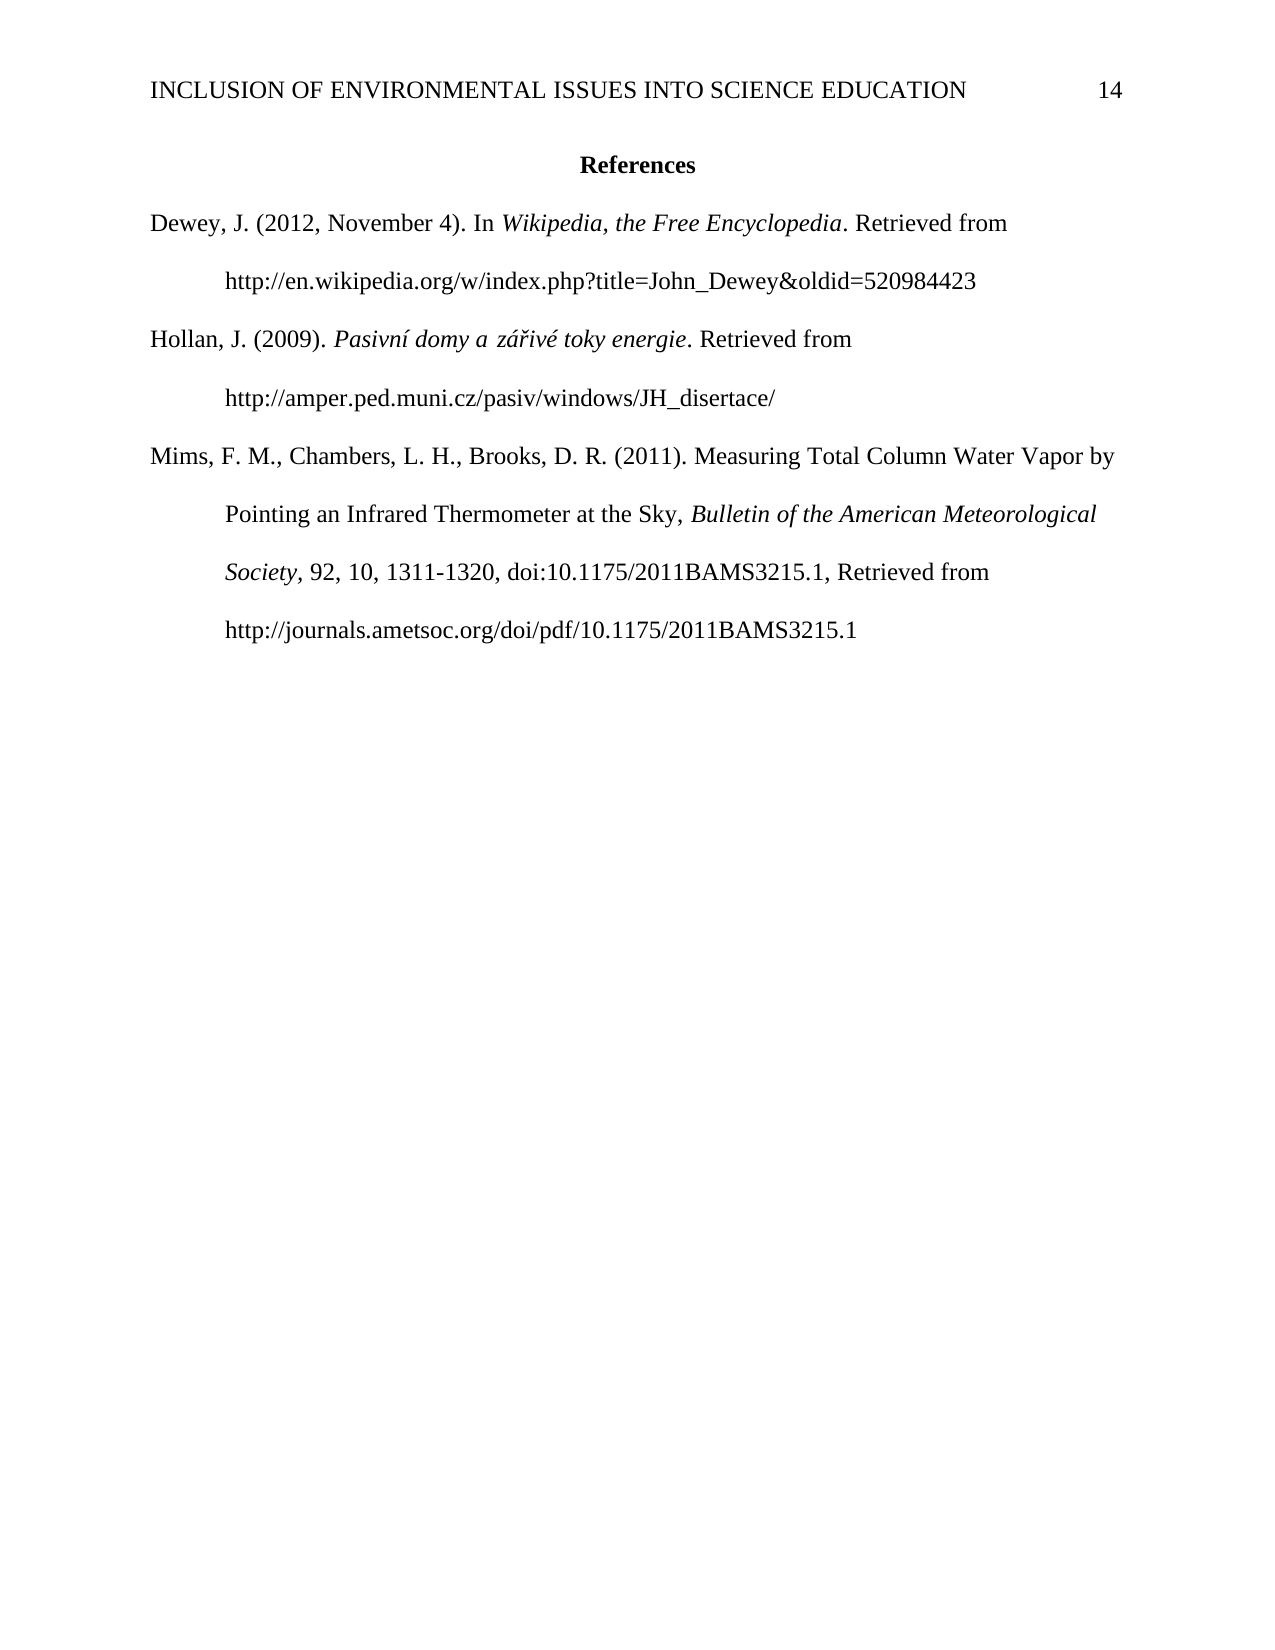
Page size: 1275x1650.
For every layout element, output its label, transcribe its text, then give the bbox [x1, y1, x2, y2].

text Mims, F. M., Chambers, L. H., Brooks, D. R. (2011). Measuring Total Column Water Vapor by Pointing an Infrared Thermometer at the Sky, Bulletin of the American Meteorological Society, 92, 10, 1311-1320, doi:10.1175/2011BAMS3215.1, Retrieved from http://journals.ametsoc.org/doi/pdf/10.1175/2011BAMS3215.1 [150, 441, 1125, 644]
text Dewey, J. (2012, November 4). In Wikipedia, the Free Encyclopedia. Retrieved from http://en.wikipedia.org/w/index.php?title=John_Dewey&oldid=520984423 [150, 208, 1125, 295]
text Hollan, J. (2009). Pasivní domy a zářivé toky energie. Retrieved from http://amper.ped.muni.cz/pasiv/windows/JH_disertace/ [150, 324, 1125, 412]
subtitle References [150, 150, 1125, 179]
